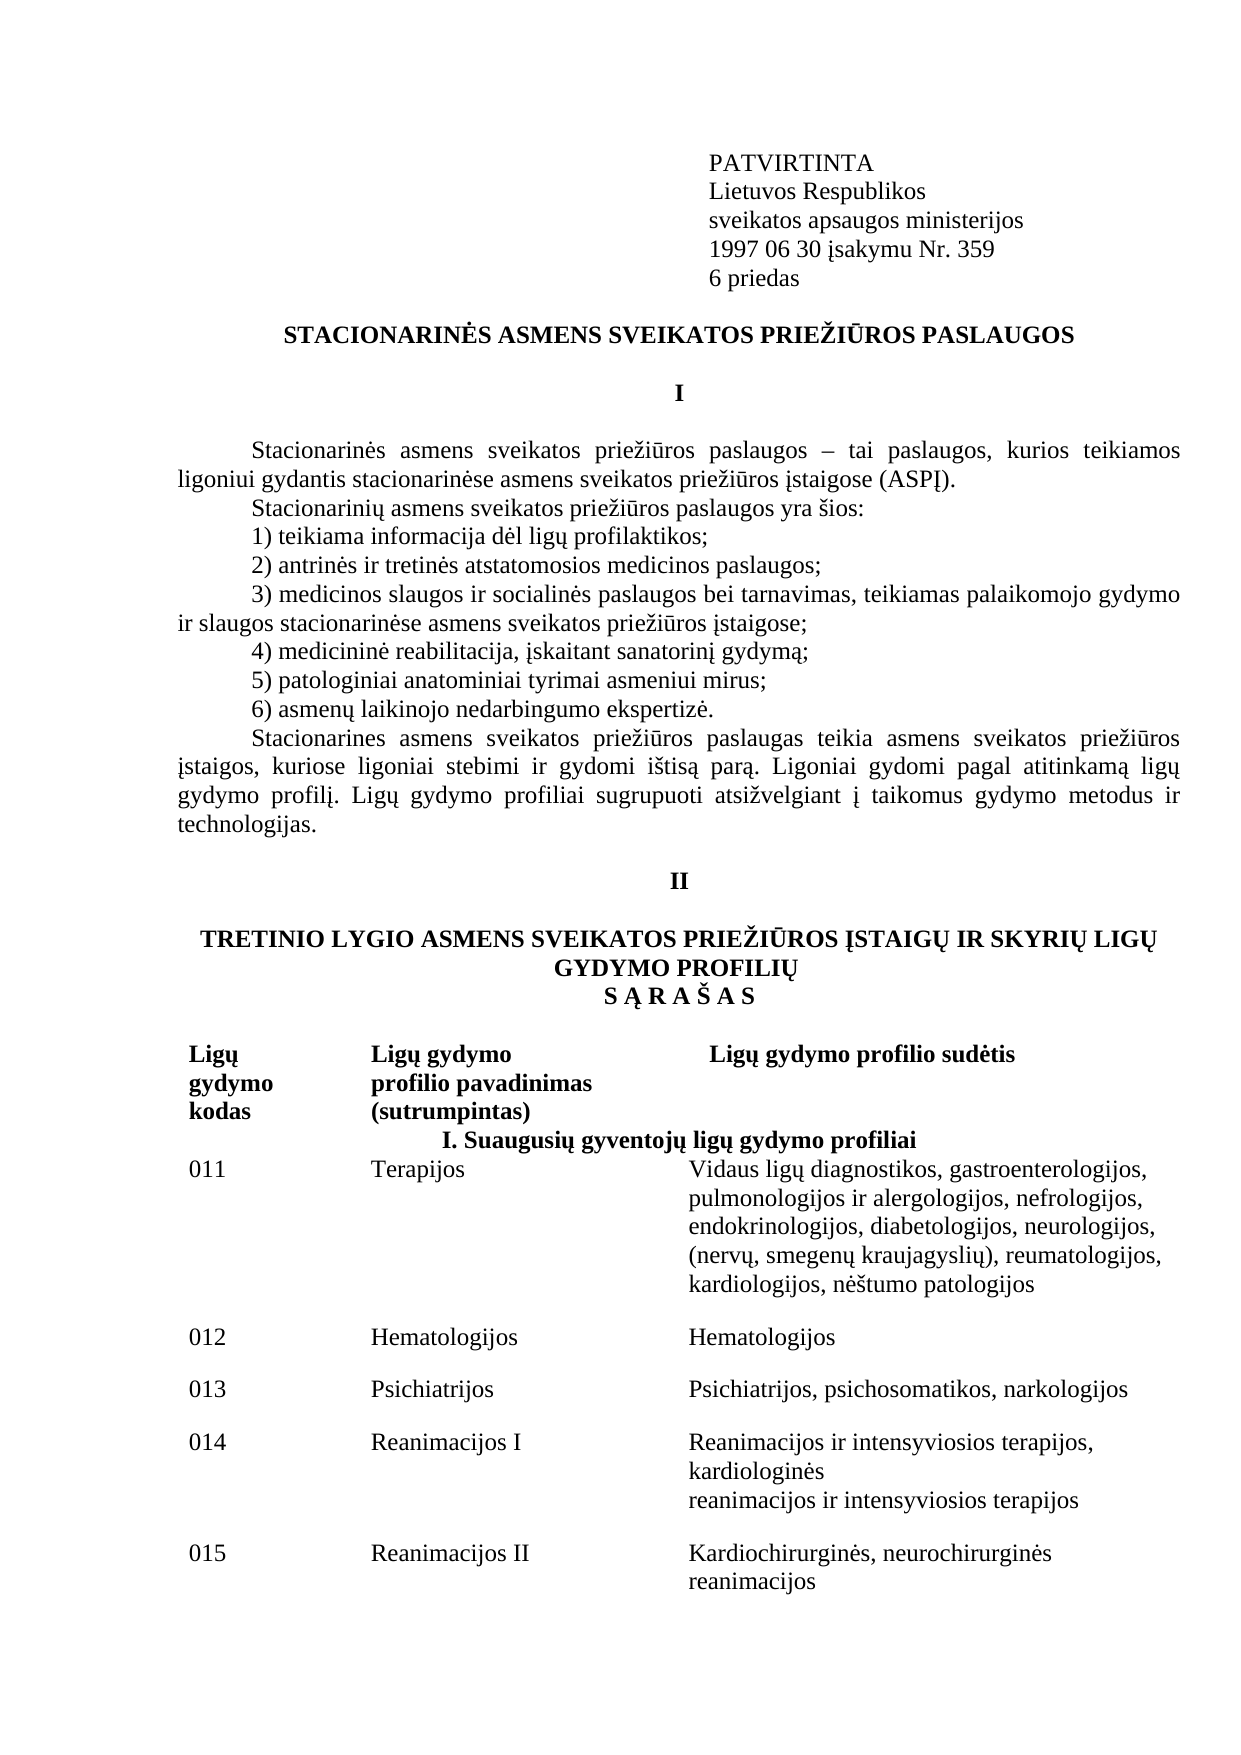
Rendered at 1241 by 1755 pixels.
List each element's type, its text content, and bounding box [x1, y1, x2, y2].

table_header Vidaus ligų diagnostikos, gastroenterologijos, [677, 1154, 1181, 1183]
table_cell Hematologijos [359, 1322, 677, 1350]
table_cell [177, 1350, 359, 1374]
table_cell [359, 1240, 677, 1269]
table_cell [177, 1240, 359, 1269]
table_cell [359, 1211, 677, 1240]
table_cell Psichiatrijos [359, 1375, 677, 1403]
text I. Suaugusių gyventojų ligų gydymo profiliai [177, 1125, 1181, 1154]
text Stacionarinių asmens sveikatos priežiūros paslaugos yra šios: [177, 493, 1181, 521]
table_header Terapijos [359, 1154, 677, 1183]
table_header Ligų gydymo profilio sudėtis [698, 1039, 1181, 1068]
table_cell [177, 1514, 359, 1538]
table_cell 015 [177, 1538, 359, 1595]
text Stacionarinės asmens sveikatos priežiūros paslaugos – tai paslaugos, kurios teikiamos ligoniui gydantis stacionarinėse asmens sveikatos priežiūros įstaigose (ASPĮ). [177, 435, 1181, 493]
table_cell 014 [177, 1427, 359, 1485]
text PATVIRTINTA [177, 148, 1181, 176]
table_cell Hematologijos [677, 1322, 1181, 1350]
text Stacionarinės asmens sveikatos priežiūros paslaugos [177, 320, 1181, 349]
table_cell 012 [177, 1322, 359, 1350]
table_cell (nervų, smegenų kraujagyslių), reumatologijos, [677, 1240, 1181, 1269]
text Lietuvos Respublikos [177, 176, 1181, 205]
table_cell [177, 1403, 359, 1427]
table_cell [359, 1269, 677, 1298]
table_cell Reanimacijos II [359, 1538, 677, 1595]
table_cell [359, 1485, 677, 1513]
table_cell [177, 1183, 359, 1211]
text 5) patologiniai anatominiai tyrimai asmeniui mirus; [177, 665, 1181, 694]
table_cell [698, 1096, 1181, 1125]
text 4) medicininė reabilitacija, įskaitant sanatorinį gydymą; [177, 636, 1181, 665]
table_cell [177, 1269, 359, 1298]
table_header Ligų gydymo [360, 1039, 698, 1068]
table_cell kodas [177, 1096, 359, 1125]
text Stacionarines asmens sveikatos priežiūros paslaugas teikia asmens sveikatos priežiūros įstaigos, kuriose ligoniai stebimi ir gydomi ištisą parą. Ligoniai gydomi pagal atitinkamą ligų gydymo profilį. Ligų gydymo profiliai sugrupuoti atsižvelgiant į taikomus gydymo metodus ir technologijas. [177, 723, 1181, 838]
text 3) medicinos slaugos ir socialinės paslaugos bei tarnavimas, teikiamas palaikomojo gydymo ir slaugos stacionarinėse asmens sveikatos priežiūros įstaigose; [177, 579, 1181, 636]
text II [177, 866, 1181, 895]
table_cell [177, 1211, 359, 1240]
text 1) teikiama informacija dėl ligų profilaktikos; [177, 521, 1181, 550]
table_cell [359, 1514, 677, 1538]
text 6 priedas [177, 263, 1181, 291]
table_cell endokrinologijos, diabetologijos, neurologijos, [677, 1211, 1181, 1240]
text sveikatos apsaugos ministerijos [177, 205, 1181, 234]
table_cell profilio pavadinimas [360, 1068, 698, 1096]
table_cell kardiologijos, nėštumo patologijos [677, 1269, 1181, 1298]
table_cell (sutrumpintas) [360, 1096, 698, 1125]
table_cell [359, 1298, 677, 1322]
table_cell [677, 1350, 1181, 1374]
table_cell 013 [177, 1375, 359, 1403]
table_cell [359, 1403, 677, 1427]
table_cell [677, 1403, 1181, 1427]
table_cell [677, 1514, 1181, 1538]
table_header Ligų [177, 1039, 359, 1068]
table_cell [698, 1068, 1181, 1096]
text sąrašas [177, 981, 1181, 1010]
table_cell Kardiochirurginės, neurochirurginės reanimacijos [677, 1538, 1181, 1595]
table_cell [177, 1485, 359, 1513]
table_cell Reanimacijos I [359, 1427, 677, 1485]
text Tretinio lygio asmens sveikatos priežiūros įstaigų ir skyrių ligų gydymo profilių [177, 924, 1181, 981]
text 2) antrinės ir tretinės atstatomosios medicinos paslaugos; [177, 550, 1181, 579]
table_cell pulmonologijos ir alergologijos, nefrologijos, [677, 1183, 1181, 1211]
table_cell [359, 1183, 677, 1211]
table_cell [177, 1298, 359, 1322]
text I [177, 378, 1181, 406]
table_cell reanimacijos ir intensyviosios terapijos [677, 1485, 1181, 1513]
text 6) asmenų laikinojo nedarbingumo ekspertizė. [177, 694, 1181, 723]
table_header 011 [177, 1154, 359, 1183]
text 1997 06 30 įsakymu Nr. 359 [177, 234, 1181, 263]
table_cell [359, 1350, 677, 1374]
table_cell [677, 1298, 1181, 1322]
table_cell gydymo [177, 1068, 359, 1096]
table_cell Psichiatrijos, psichosomatikos, narkologijos [677, 1375, 1181, 1403]
table_cell Reanimacijos ir intensyviosios terapijos, kardiologinės [677, 1427, 1181, 1485]
